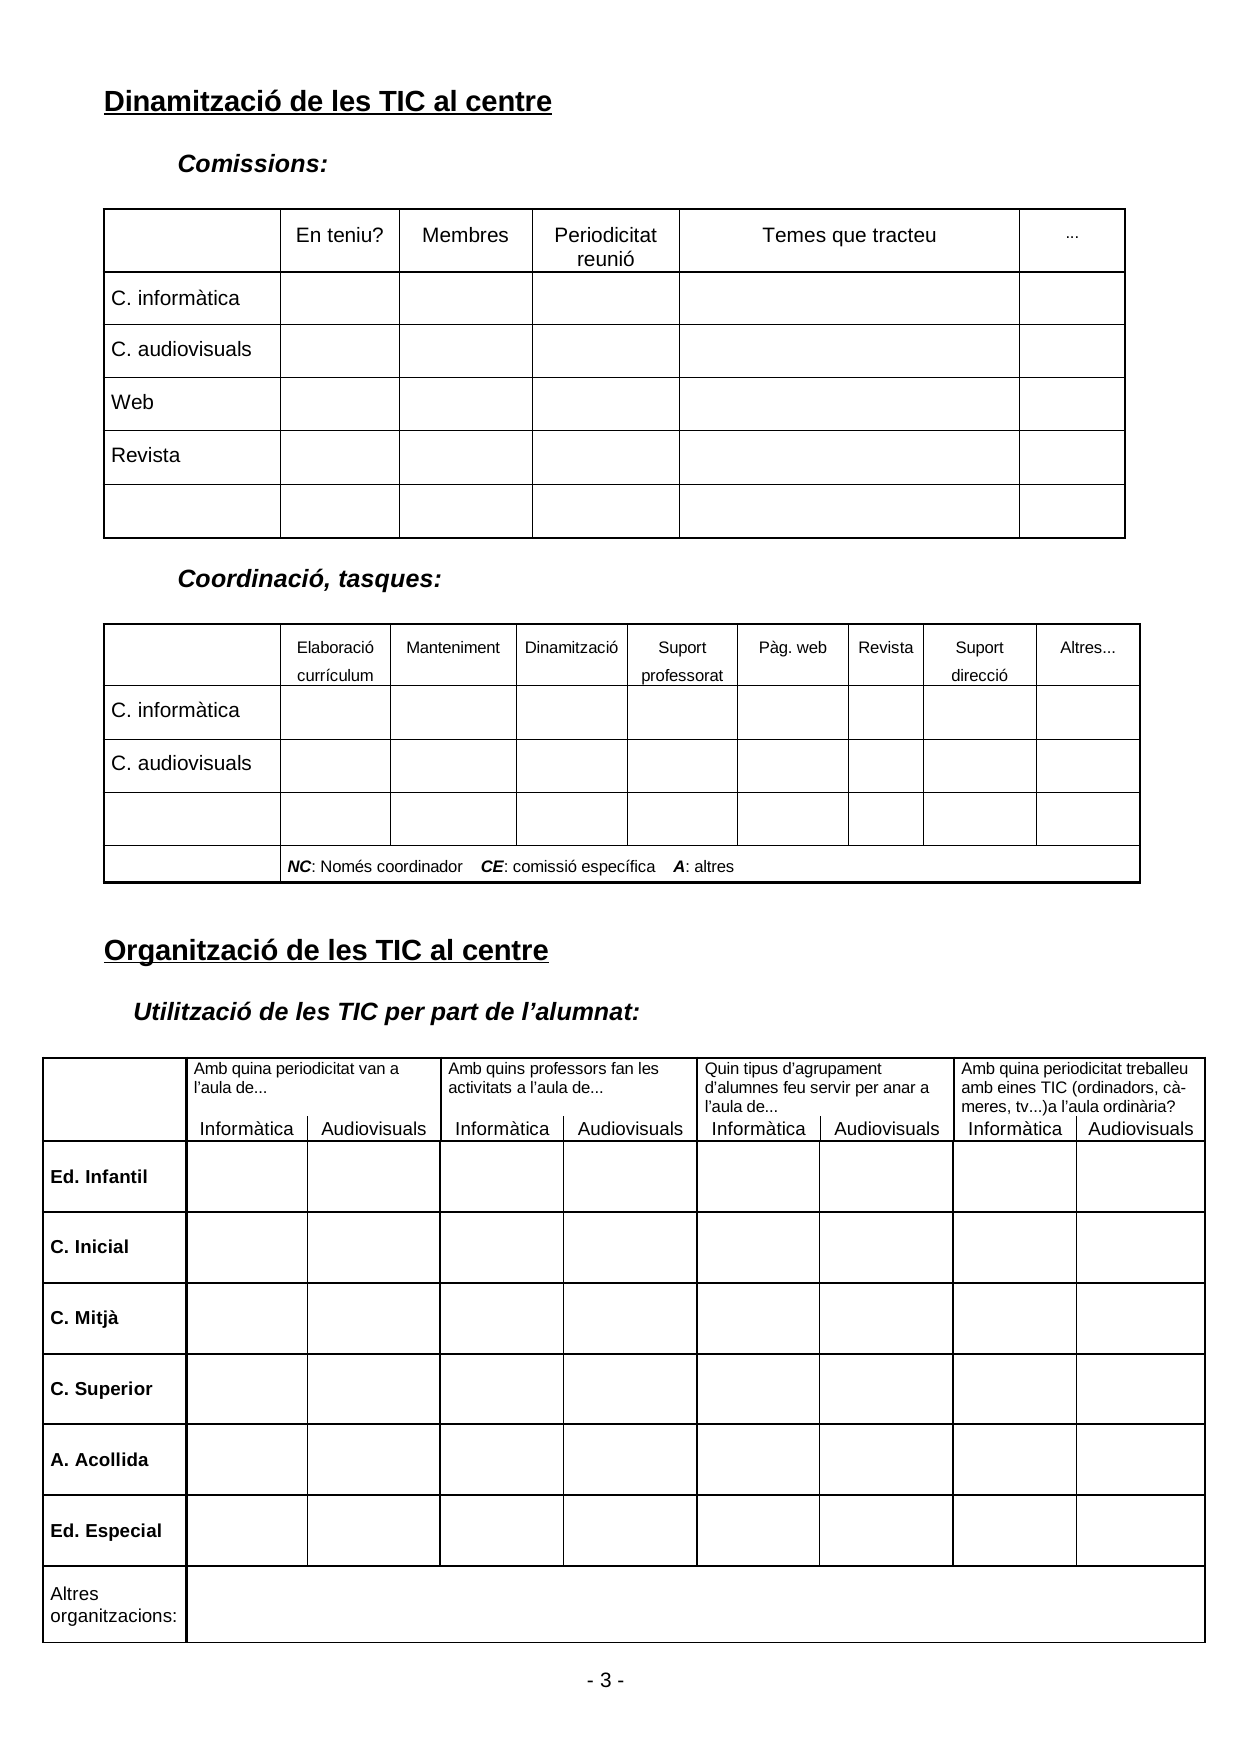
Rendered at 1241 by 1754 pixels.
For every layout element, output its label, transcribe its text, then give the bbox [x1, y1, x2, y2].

table_cell [517, 740, 627, 792]
table_cell Ed. Especial [44, 1496, 185, 1565]
table_cell [738, 740, 848, 792]
table_cell C. informàtica [105, 273, 280, 324]
table_cell [849, 793, 923, 845]
table_cell [698, 1142, 819, 1211]
table_cell [441, 1425, 563, 1494]
table_header ... [1020, 210, 1124, 271]
table_header Suport direcció [924, 625, 1036, 685]
table_cell C. Inicial [44, 1213, 185, 1282]
table_cell Informàtica [955, 1116, 1076, 1140]
table_cell [308, 1496, 439, 1565]
table_cell [281, 485, 399, 537]
table_cell Audiovisuals [564, 1116, 696, 1140]
table_cell [954, 1213, 1076, 1282]
table_cell [1037, 686, 1139, 738]
table_cell [820, 1425, 952, 1494]
table_cell [281, 325, 399, 377]
table_cell [924, 686, 1036, 738]
table_cell [1020, 325, 1124, 377]
table_cell [533, 431, 679, 483]
table_cell [188, 1142, 307, 1211]
table_cell [1077, 1425, 1204, 1494]
table_cell [1077, 1213, 1204, 1282]
table_cell C. Superior [44, 1355, 185, 1423]
table_cell [1077, 1142, 1204, 1211]
table_header Suport professorat [628, 625, 737, 685]
table_cell [1020, 273, 1124, 324]
table_cell [308, 1355, 439, 1423]
table_cell [533, 325, 679, 377]
subtitle Dinamització de les TIC al centre [103, 84, 1107, 118]
table_cell [564, 1142, 696, 1211]
table_cell [564, 1355, 696, 1423]
table_header [105, 210, 280, 271]
subtitle Comissions: [177, 149, 1107, 178]
table_cell [954, 1496, 1076, 1565]
table_header Dinamització [517, 625, 627, 685]
table_cell [391, 740, 516, 792]
table_cell [281, 793, 390, 845]
table_cell [281, 378, 399, 430]
table_cell Ed. Infantil [44, 1142, 185, 1211]
table_cell [564, 1213, 696, 1282]
table_cell [105, 846, 280, 881]
table_cell [391, 686, 516, 738]
table_header Revista [849, 625, 923, 685]
table_cell [517, 686, 627, 738]
table_cell C. Mitjà [44, 1284, 185, 1352]
table_header Manteniment [391, 625, 516, 685]
table_cell [188, 1496, 307, 1565]
table_cell [1037, 740, 1139, 792]
table_cell [281, 273, 399, 324]
table_cell [698, 1284, 819, 1352]
table_cell Informàtica [442, 1116, 563, 1140]
table_header [44, 1059, 185, 1140]
table_cell [441, 1213, 563, 1282]
table_cell A. Acollida [44, 1425, 185, 1494]
table_header [105, 625, 280, 685]
table_cell [680, 485, 1019, 537]
subtitle Organització de les TIC al centre [103, 932, 1107, 966]
table_cell [738, 686, 848, 738]
table_cell [628, 793, 737, 845]
table_cell Audiovisuals [821, 1116, 953, 1140]
table_cell [400, 378, 532, 430]
table_cell C. informàtica [105, 686, 280, 738]
table_cell [533, 378, 679, 430]
table_header Elaboració currículum [281, 625, 390, 685]
table_cell [698, 1213, 819, 1282]
table_cell [441, 1496, 563, 1565]
table_cell [517, 793, 627, 845]
table_cell [441, 1284, 563, 1352]
table_cell Altres organitzacions: [44, 1567, 185, 1642]
table_cell [820, 1496, 952, 1565]
table_cell [400, 325, 532, 377]
subtitle Utilització de les TIC per part de l’alumnat: [133, 997, 1107, 1026]
table_cell [698, 1355, 819, 1423]
table_cell [1037, 793, 1139, 845]
table_cell [924, 740, 1036, 792]
table_cell Informàtica [698, 1116, 820, 1140]
table_cell [281, 740, 390, 792]
table_cell NC: Només coordinador CE: comissió específica A: altres [281, 846, 1139, 881]
table_cell [391, 793, 516, 845]
table_cell [188, 1567, 1204, 1642]
table_cell [954, 1142, 1076, 1211]
table_header Temes que tracteu [680, 210, 1019, 271]
table_cell [308, 1142, 439, 1211]
table_cell [1020, 378, 1124, 430]
table_cell [698, 1425, 819, 1494]
table_cell [188, 1284, 307, 1352]
table_cell [441, 1355, 563, 1423]
table_cell [680, 273, 1019, 324]
table_header Amb quina periodicitat treballeu amb eines TIC (ordinadors, cà-meres, tv...)a l’aula ordinària? [955, 1059, 1204, 1116]
table_cell C. audiovisuals [105, 740, 280, 792]
subtitle Coordinació, tasques: [177, 564, 1107, 593]
table_cell [849, 686, 923, 738]
table_cell [1077, 1355, 1204, 1423]
table_header En teniu? [281, 210, 399, 271]
table_cell Informàtica [188, 1116, 307, 1140]
table_header Quin tipus d’agrupament d’alumnes feu servir per anar a l’aula de... [698, 1059, 953, 1116]
table_cell [281, 431, 399, 483]
table_cell [308, 1425, 439, 1494]
table_cell [820, 1355, 952, 1423]
table_cell [400, 485, 532, 537]
table_cell [1020, 485, 1124, 537]
table_cell [738, 793, 848, 845]
table_cell [954, 1425, 1076, 1494]
table_cell [441, 1142, 563, 1211]
table_cell [954, 1355, 1076, 1423]
table_cell [1077, 1284, 1204, 1352]
table_header Amb quins professors fan les activitats a l’aula de... [442, 1059, 696, 1116]
table_cell [954, 1284, 1076, 1352]
table_cell [820, 1284, 952, 1352]
table_cell [698, 1496, 819, 1565]
table_cell [564, 1284, 696, 1352]
table_cell [400, 431, 532, 483]
table_cell [628, 686, 737, 738]
table_cell [533, 273, 679, 324]
table_cell [1020, 431, 1124, 483]
table_cell Revista [105, 431, 280, 483]
table_cell [924, 793, 1036, 845]
table_header Amb quina periodicitat van a l’aula de... [188, 1059, 440, 1116]
table_header Altres... [1037, 625, 1139, 685]
table_cell Audiovisuals [308, 1116, 440, 1140]
table_cell [680, 325, 1019, 377]
table_cell [105, 485, 280, 537]
table_cell [308, 1213, 439, 1282]
table_cell [308, 1284, 439, 1352]
table_cell [188, 1425, 307, 1494]
table_cell [1077, 1496, 1204, 1565]
table_cell [564, 1496, 696, 1565]
table_cell [400, 273, 532, 324]
table_cell [680, 431, 1019, 483]
table_cell [820, 1213, 952, 1282]
table_cell Web [105, 378, 280, 430]
table_cell [188, 1213, 307, 1282]
table_cell Audiovisuals [1077, 1116, 1204, 1140]
table_header Pàg. web [738, 625, 848, 685]
table_cell [105, 793, 280, 845]
table_header Membres [400, 210, 532, 271]
table_cell [281, 686, 390, 738]
table_cell [820, 1142, 952, 1211]
table_cell C. audiovisuals [105, 325, 280, 377]
table_cell [849, 740, 923, 792]
table_cell [533, 485, 679, 537]
table_cell [564, 1425, 696, 1494]
table_header Periodicitat reunió [533, 210, 679, 271]
table_cell [628, 740, 737, 792]
table_cell [680, 378, 1019, 430]
table_cell [188, 1355, 307, 1423]
